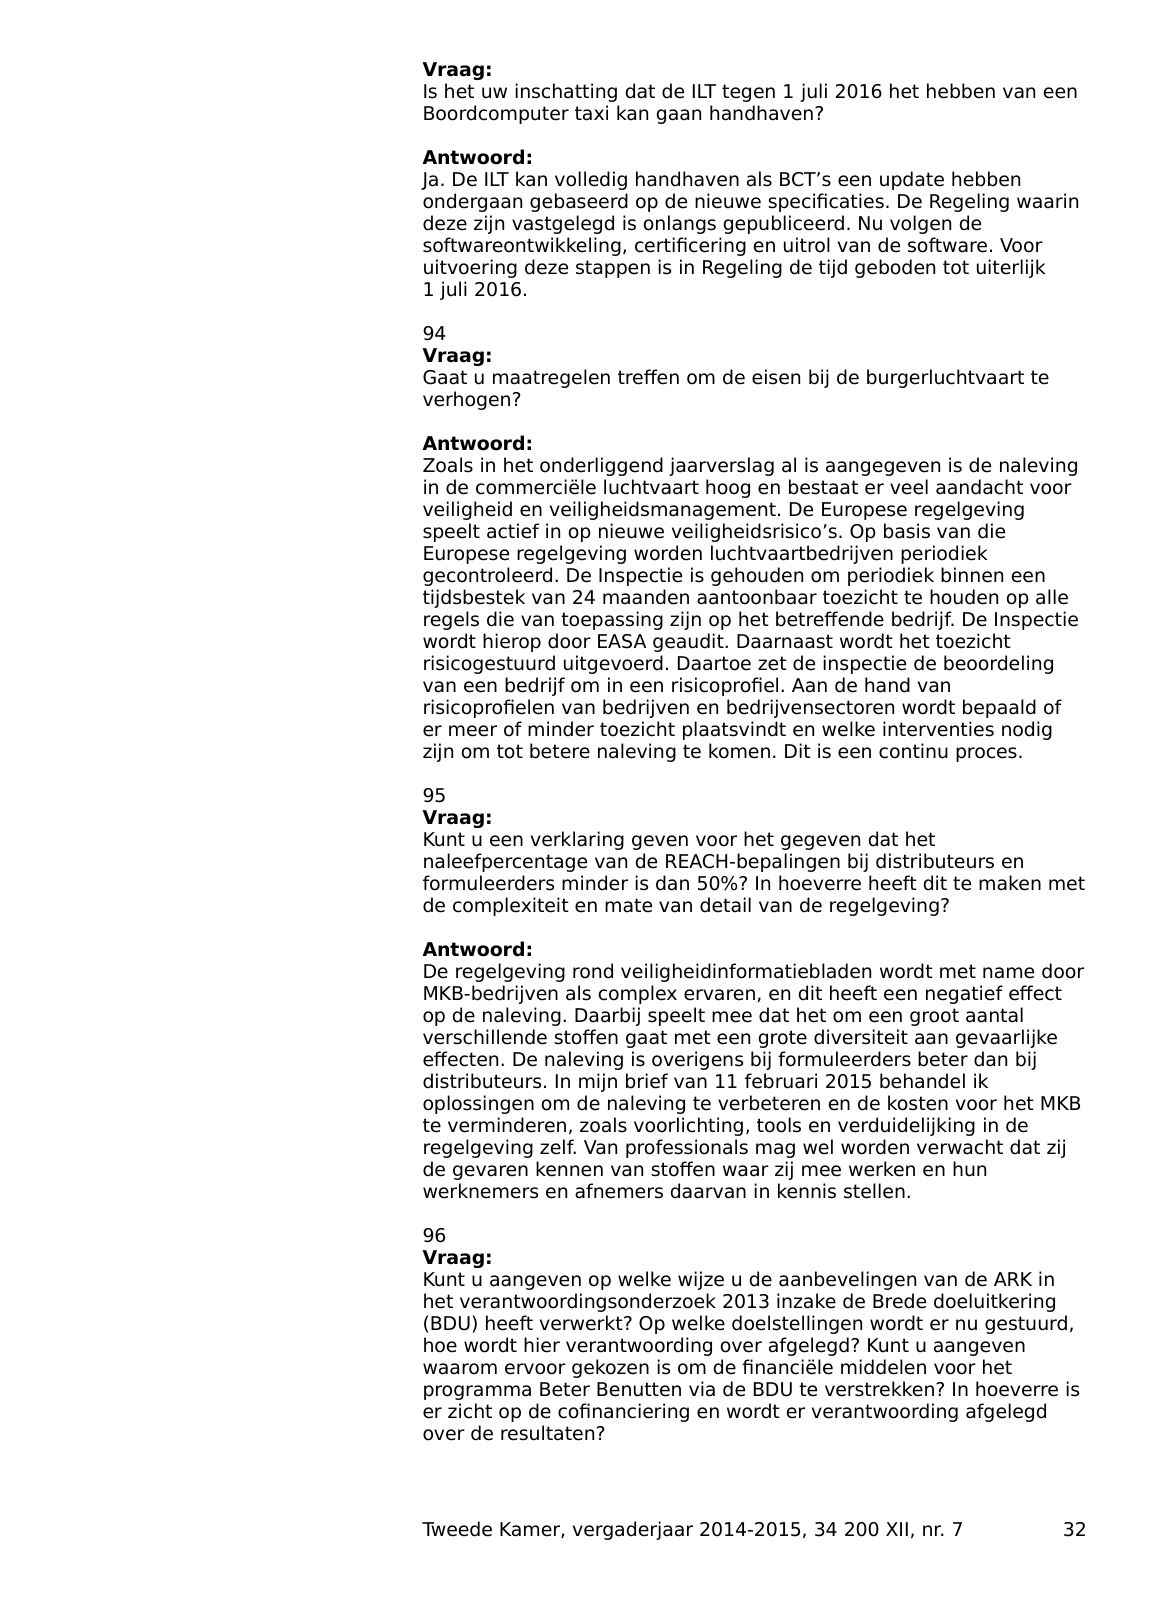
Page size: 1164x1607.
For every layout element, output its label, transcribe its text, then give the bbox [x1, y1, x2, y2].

text Kunt u een verklaring geven voor het gegeven dat het naleefpercentage van de REACH-bepalingen bij distributeurs en formuleerders minder is dan 50%? In hoeverre heeft dit te maken met de complexiteit en mate van detail van de regelgeving? [422, 829, 1087, 917]
text Kunt u aangeven op welke wijze u de aanbevelingen van de ARK in het verantwoordingsonderzoek 2013 inzake de Brede doeluitkering (BDU) heeft verwerkt? Op welke doelstellingen wordt er nu gestuurd, hoe wordt hier verantwoording over afgelegd? Kunt u aangeven waarom ervoor gekozen is om de financiële middelen voor het programma Beter Benutten via de BDU te verstrekken? In hoeverre is er zicht op de cofinanciering en wordt er verantwoording afgelegd over de resultaten? [422, 1269, 1087, 1445]
text Antwoord: [422, 147, 1087, 169]
text Is het uw inschatting dat de ILT tegen 1 juli 2016 het hebben van een Boordcomputer taxi kan gaan handhaven? [422, 81, 1087, 125]
text Vraag: [422, 345, 1087, 367]
text Vraag: [422, 807, 1087, 829]
text Zoals in het onderliggend jaarverslag al is aangegeven is de naleving in de commerciële luchtvaart hoog en bestaat er veel aandacht voor veiligheid en veiligheidsmanagement. De Europese regelgeving speelt actief in op nieuwe veiligheidsrisico’s. Op basis van die Europese regelgeving worden luchtvaartbedrijven periodiek gecontroleerd. De Inspectie is gehouden om periodiek binnen een tijdsbestek van 24 maanden aantoonbaar toezicht te houden op alle regels die van toepassing zijn op het betreffende bedrijf. De Inspectie wordt hierop door EASA geaudit. Daarnaast wordt het toezicht risicogestuurd uitgevoerd. Daartoe zet de inspectie de beoordeling van een bedrijf om in een risicoprofiel. Aan de hand van risicoprofielen van bedrijven en bedrijvensectoren wordt bepaald of er meer of minder toezicht plaatsvindt en welke interventies nodig zijn om tot betere naleving te komen. Dit is een continu proces. [422, 455, 1087, 763]
text Antwoord: [422, 939, 1087, 961]
text 96 [422, 1225, 1087, 1247]
text Gaat u maatregelen treffen om de eisen bij de burgerluchtvaart te verhogen? [422, 367, 1087, 411]
text Vraag: [422, 1247, 1087, 1269]
text Vraag: [422, 59, 1087, 81]
text De regelgeving rond veiligheidinformatiebladen wordt met name door MKB-bedrijven als complex ervaren, en dit heeft een negatief effect op de naleving. Daarbij speelt mee dat het om een groot aantal verschillende stoffen gaat met een grote diversiteit aan gevaarlijke effecten. De naleving is overigens bij formuleerders beter dan bij distributeurs. In mijn brief van 11 februari 2015 behandel ik oplossingen om de naleving te verbeteren en de kosten voor het MKB te verminderen, zoals voorlichting, tools en verduidelijking in de regelgeving zelf. Van professionals mag wel worden verwacht dat zij de gevaren kennen van stoffen waar zij mee werken en hun werknemers en afnemers daarvan in kennis stellen. [422, 961, 1087, 1203]
text Ja. De ILT kan volledig handhaven als BCT’s een update hebben ondergaan gebaseerd op de nieuwe specificaties. De Regeling waarin deze zijn vastgelegd is onlangs gepubliceerd. Nu volgen de softwareontwikkeling, certificering en uitrol van de software. Voor uitvoering deze stappen is in Regeling de tijd geboden tot uiterlijk 1 juli 2016. [422, 169, 1087, 301]
text 94 [422, 323, 1087, 345]
text 95 [422, 785, 1087, 807]
text Antwoord: [422, 433, 1087, 455]
